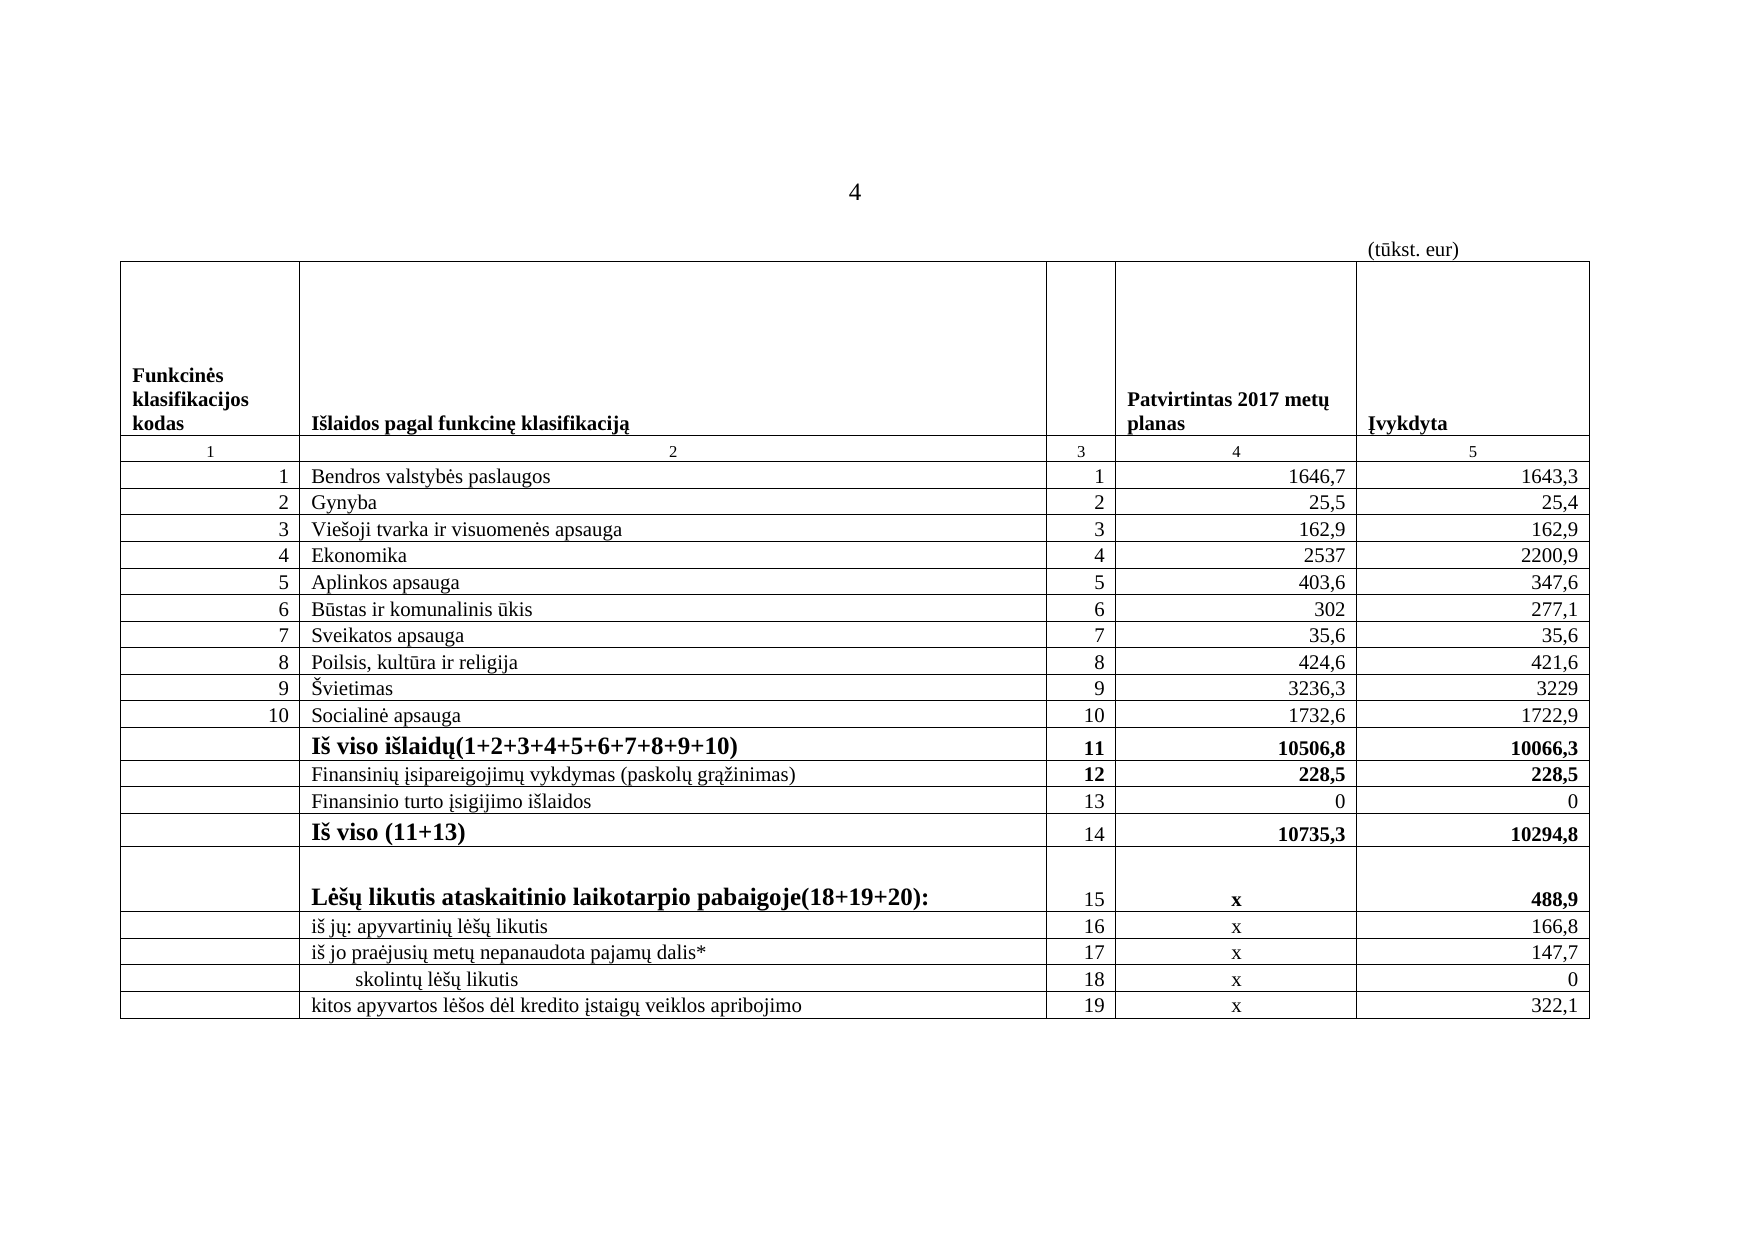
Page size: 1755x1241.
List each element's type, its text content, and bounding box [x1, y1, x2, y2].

table_cell Aplinkos apsauga [300, 569, 1046, 594]
table_cell 25,5 [1116, 489, 1356, 514]
table_cell 16 [1047, 912, 1115, 938]
table_cell iš jo praėjusių metų nepanaudota pajamų dalis* [300, 939, 1046, 964]
table_cell 347,6 [1357, 569, 1589, 594]
table_header [300, 235, 1046, 261]
table_cell 8 [1047, 648, 1115, 674]
table_cell [121, 992, 299, 1017]
table_cell 9 [1047, 675, 1115, 700]
table_cell 10735,3 [1116, 814, 1356, 846]
table_cell Įvykdyta [1357, 262, 1589, 435]
table_cell 2 [121, 489, 299, 514]
table_cell 1643,3 [1357, 462, 1589, 488]
table_cell Socialinė apsauga [300, 701, 1046, 727]
table_cell 166,8 [1357, 912, 1589, 938]
table_cell 11 [1047, 728, 1115, 760]
table_cell 15 [1047, 847, 1115, 911]
table_header [121, 235, 300, 261]
table_cell 302 [1116, 595, 1356, 621]
table_cell [121, 939, 299, 964]
table_cell 228,5 [1357, 761, 1589, 786]
table_cell 6 [121, 595, 299, 621]
table_cell [121, 847, 299, 911]
table_cell 10506,8 [1116, 728, 1356, 760]
table_cell [121, 761, 299, 786]
table_cell 277,1 [1357, 595, 1589, 621]
table_header (tūkst. eur) [1356, 235, 1589, 261]
table_cell 4 [1116, 436, 1356, 461]
table_cell [121, 965, 299, 991]
table_cell Iš viso (11+13) [300, 814, 1046, 846]
table_cell Poilsis, kultūra ir religija [300, 648, 1046, 674]
table_cell 1 [121, 436, 299, 461]
table_cell 0 [1357, 965, 1589, 991]
table_cell 2 [300, 436, 1046, 461]
table_cell 4 [1047, 542, 1115, 567]
table_cell 0 [1116, 787, 1356, 813]
table_cell 5 [121, 569, 299, 594]
table_cell iš jų: apyvartinių lėšų likutis [300, 912, 1046, 938]
table_cell 9 [121, 675, 299, 700]
table_cell x [1116, 965, 1356, 991]
table_cell 488,9 [1357, 847, 1589, 911]
table_cell 8 [121, 648, 299, 674]
table_cell x [1116, 847, 1356, 911]
table_cell Finansinio turto įsigijimo išlaidos [300, 787, 1046, 813]
table_header [1116, 235, 1356, 261]
table_cell 14 [1047, 814, 1115, 846]
table_cell 403,6 [1116, 569, 1356, 594]
table_cell 3236,3 [1116, 675, 1356, 700]
table_cell skolintų lėšų likutis [300, 965, 1046, 991]
table_cell 1732,6 [1116, 701, 1356, 727]
table_cell Būstas ir komunalinis ūkis [300, 595, 1046, 621]
table_cell 35,6 [1116, 622, 1356, 647]
table_cell 3 [1047, 436, 1115, 461]
table_cell [121, 814, 299, 846]
table_cell 1 [121, 462, 299, 488]
table_cell [121, 912, 299, 938]
table_cell 4 [121, 542, 299, 567]
table_cell [121, 787, 299, 813]
table_cell 18 [1047, 965, 1115, 991]
table_cell 13 [1047, 787, 1115, 813]
table_cell 5 [1047, 569, 1115, 594]
table_cell 421,6 [1357, 648, 1589, 674]
table_cell Funkcinės klasifikacijos kodas [121, 262, 299, 435]
table_cell 35,6 [1357, 622, 1589, 647]
table_cell 0 [1357, 787, 1589, 813]
table_cell 1 [1047, 462, 1115, 488]
table_cell 10 [1047, 701, 1115, 727]
table_cell kitos apyvartos lėšos dėl kredito įstaigų veiklos apribojimo [300, 992, 1046, 1017]
table_cell 25,4 [1357, 489, 1589, 514]
table_cell x [1116, 939, 1356, 964]
table_cell 6 [1047, 595, 1115, 621]
table_cell 7 [1047, 622, 1115, 647]
table_cell Švietimas [300, 675, 1046, 700]
table_cell 2537 [1116, 542, 1356, 567]
table_cell 12 [1047, 761, 1115, 786]
table_cell 322,1 [1357, 992, 1589, 1017]
table_cell 162,9 [1116, 515, 1356, 541]
table_cell 147,7 [1357, 939, 1589, 964]
table_cell 1722,9 [1357, 701, 1589, 727]
table_cell x [1116, 912, 1356, 938]
table_cell Išlaidos pagal funkcinę klasifikaciją [300, 262, 1046, 435]
table_cell Finansinių įsipareigojimų vykdymas (paskolų grąžinimas) [300, 761, 1046, 786]
table_cell Sveikatos apsauga [300, 622, 1046, 647]
table_cell Patvirtintas 2017 metų planas [1116, 262, 1356, 435]
table_cell [121, 728, 299, 760]
table_cell 1646,7 [1116, 462, 1356, 488]
table_header [1046, 235, 1116, 261]
table_cell Gynyba [300, 489, 1046, 514]
table_cell Iš viso išlaidų(1+2+3+4+5+6+7+8+9+10) [300, 728, 1046, 760]
table_cell 162,9 [1357, 515, 1589, 541]
table_cell 3229 [1357, 675, 1589, 700]
table_cell 7 [121, 622, 299, 647]
table_cell 10 [121, 701, 299, 727]
table_cell 19 [1047, 992, 1115, 1017]
table_cell Lėšų likutis ataskaitinio laikotarpio pabaigoje(18+19+20): [300, 847, 1046, 911]
table_cell 3 [121, 515, 299, 541]
table_cell Viešoji tvarka ir visuomenės apsauga [300, 515, 1046, 541]
table_cell [1047, 262, 1115, 435]
table_cell 10066,3 [1357, 728, 1589, 760]
table_cell 3 [1047, 515, 1115, 541]
table_cell 2200,9 [1357, 542, 1589, 567]
table_cell x [1116, 992, 1356, 1017]
table_cell Bendros valstybės paslaugos [300, 462, 1046, 488]
table_cell 10294,8 [1357, 814, 1589, 846]
table_cell 5 [1357, 436, 1589, 461]
table_cell 424,6 [1116, 648, 1356, 674]
table_cell 2 [1047, 489, 1115, 514]
table_cell Ekonomika [300, 542, 1046, 567]
table_cell 228,5 [1116, 761, 1356, 786]
table_cell 17 [1047, 939, 1115, 964]
